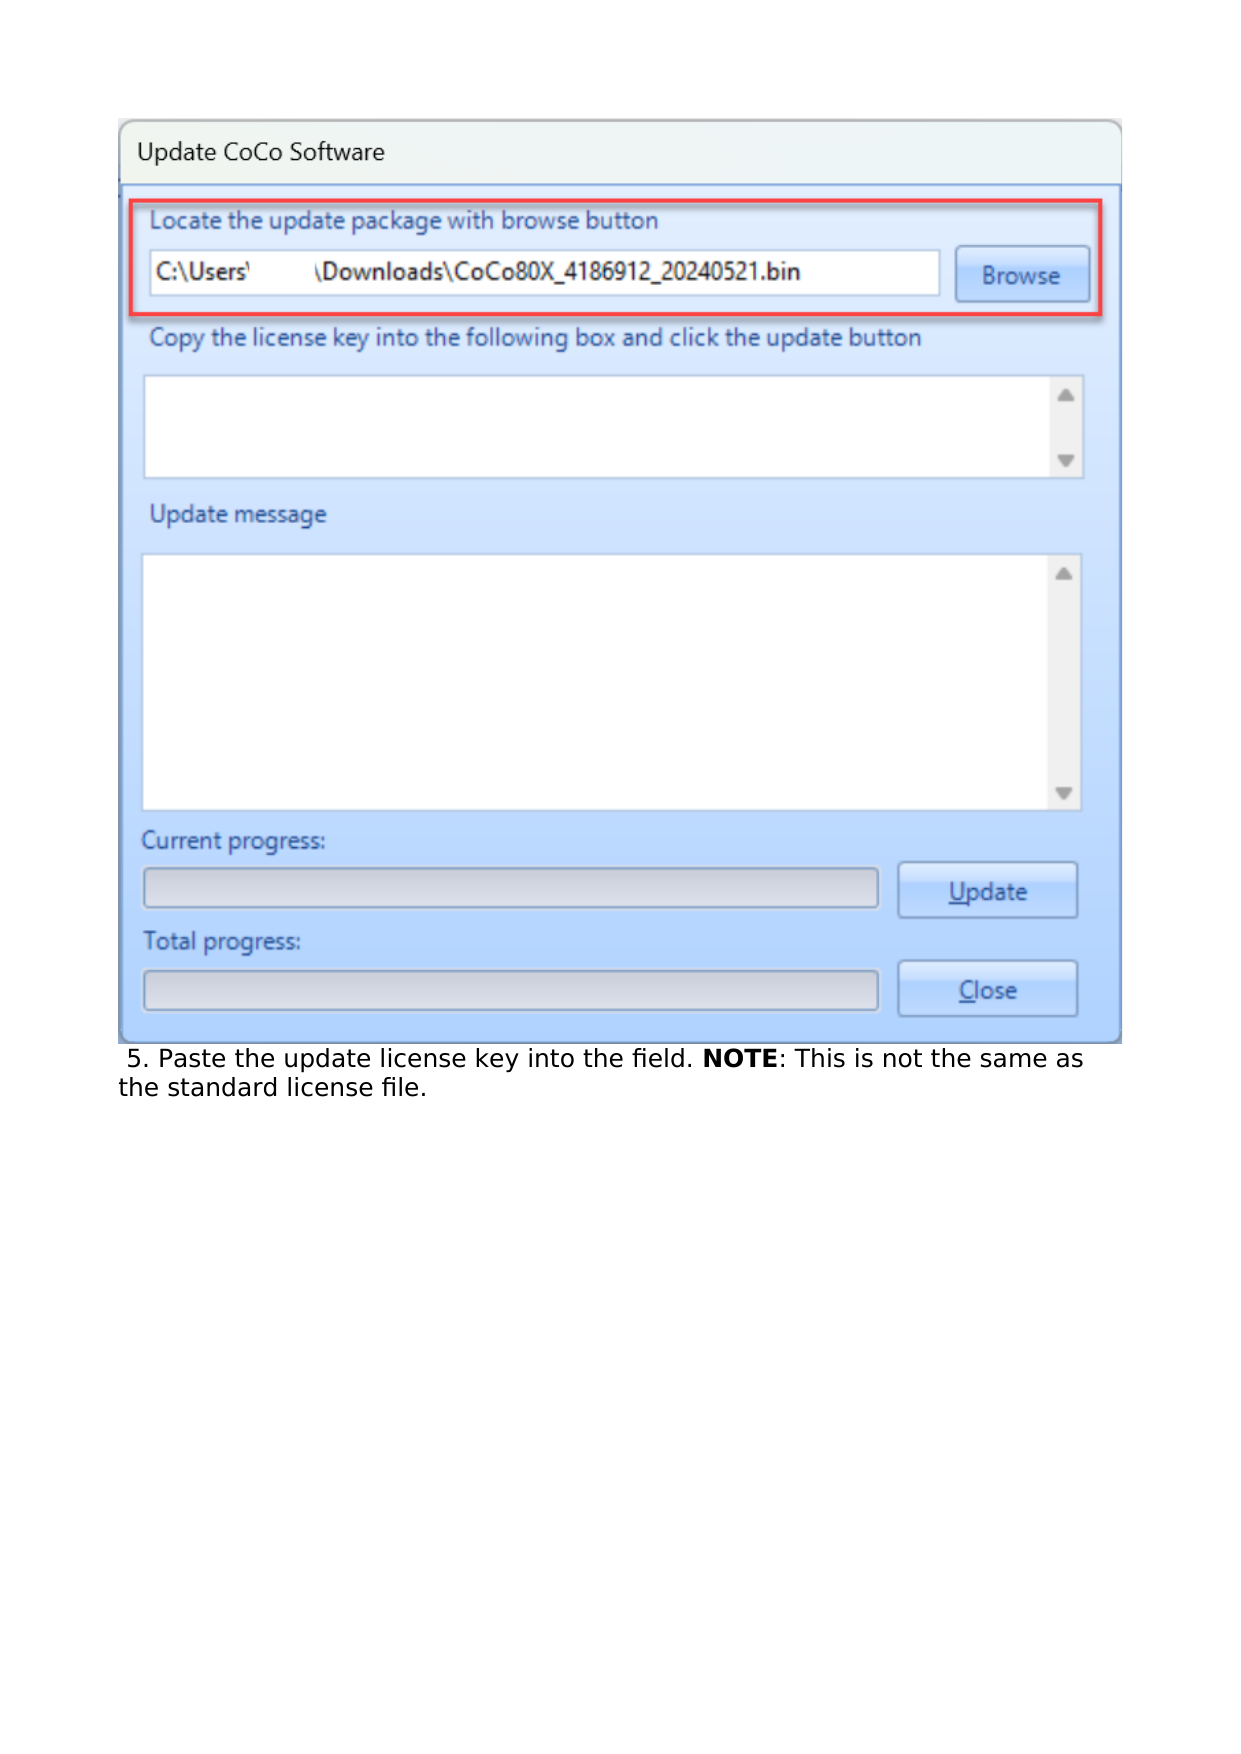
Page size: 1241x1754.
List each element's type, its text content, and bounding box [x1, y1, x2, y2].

text 1. On a PC, open up EDM CoCo-DSA. 2. Connect to the CoCo device. If help is needed, see our guide here. 3. Go to Control → Update CoCo Software. 4. Browse and insert the .bin file for the update package. 5. Paste the update license key into the field. NOTE: This is not the same as the standard license file. IMPORTANT: The .bin file and updated license key can be found in the Customer Support Portal. If you need help logging in, please contact support*go-ci.com. 6. Press Update. 7. During the update, the following message will display on the CoCo display. IMPORTANT: Press YES or KEEP to retain and keep all the current CSA settings and parameters for all of the tests on the unit. Pressing NO or RESET will replace all CSAs with the factory default version. 8. Once the update process is finished, press Close. The update is now complete. [118, 1044, 1122, 1132]
picture [118, 118, 1123, 1044]
